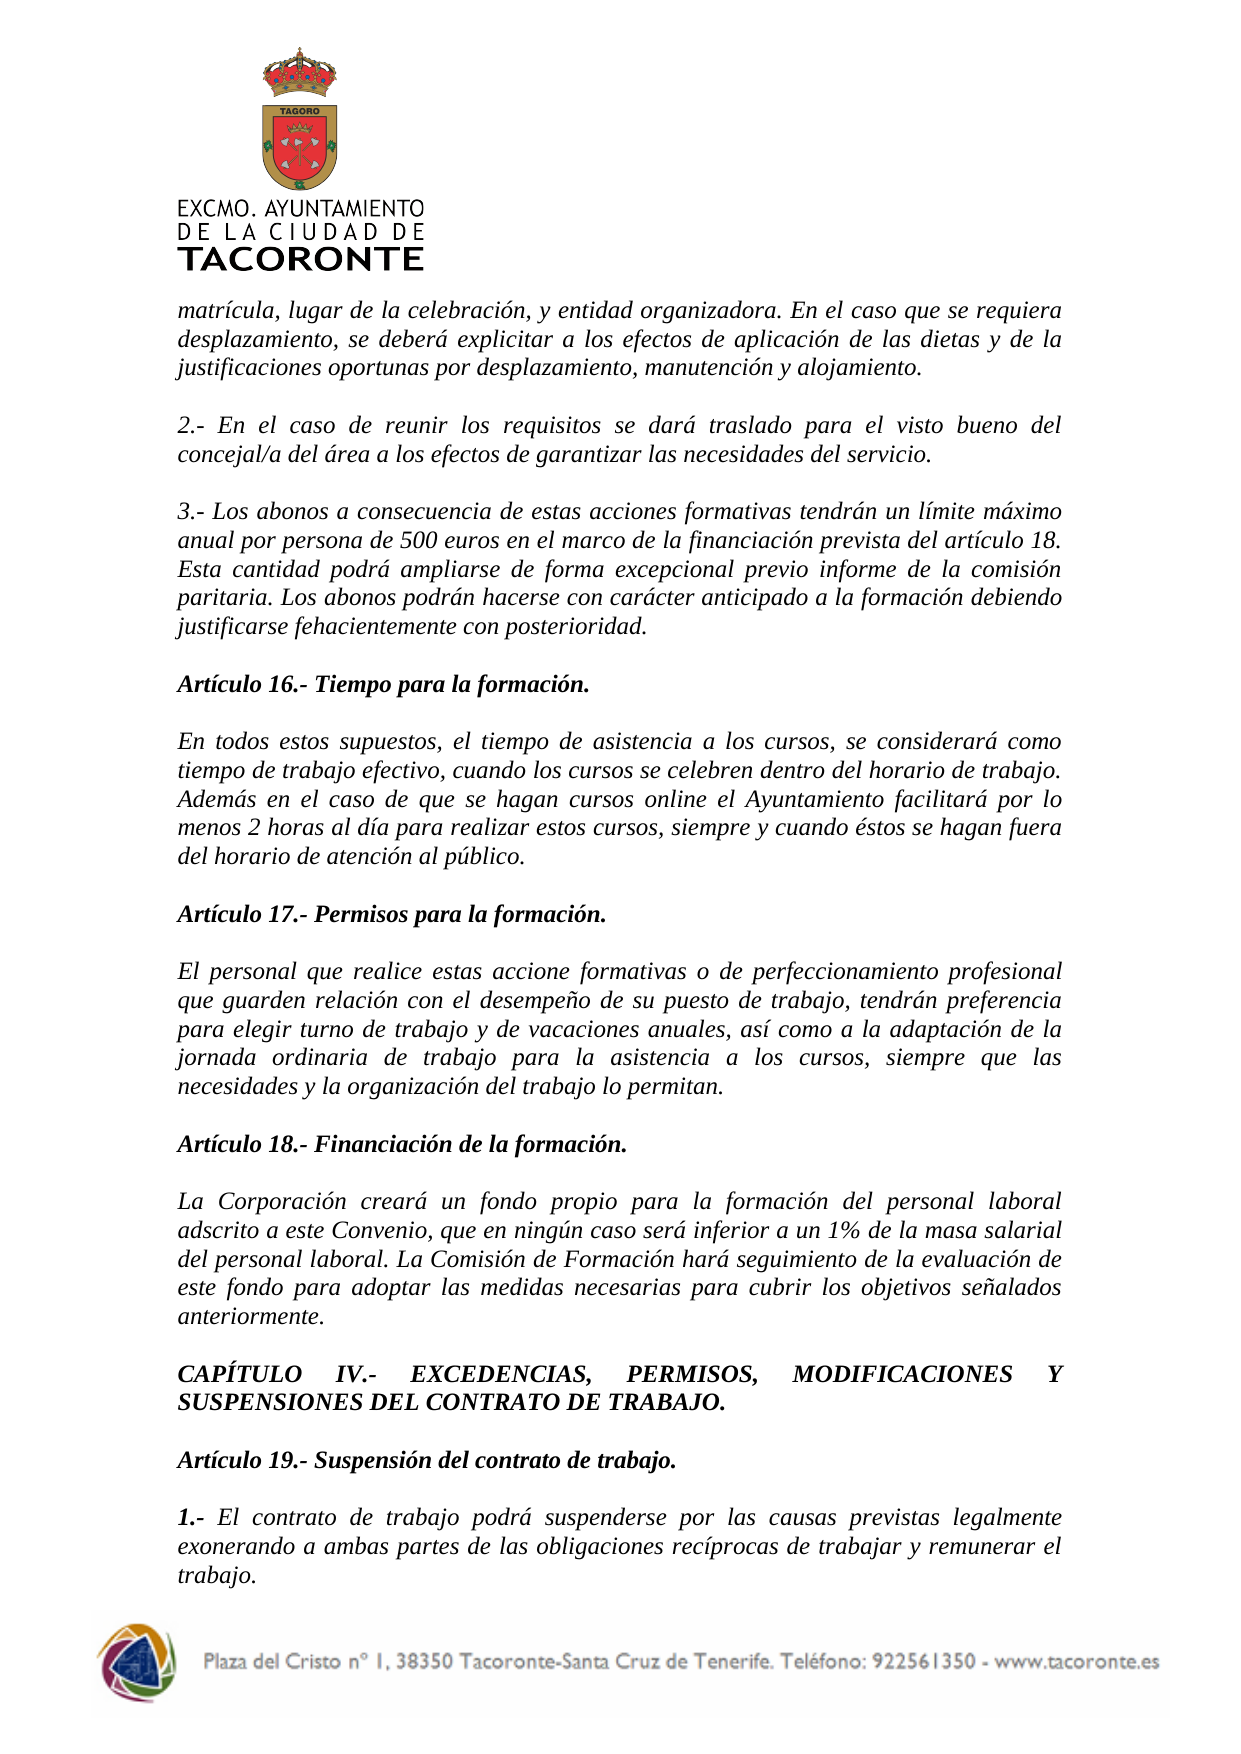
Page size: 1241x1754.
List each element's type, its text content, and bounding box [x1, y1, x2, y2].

picture [177, 47, 424, 271]
text En todos estos supuestos, el tiempo de asistencia a los cursos, se considerará como tiempo de trabajo efectivo, cuando los cursos se celebren dentro del horario de trabajo. Además en el caso de que se hagan cursos online el Ayuntamiento facilitará por lo menos 2 horas al día para realizar estos cursos, siempre y cuando éstos se hagan fuera del horario de atención al público. [177, 726, 1063, 870]
text matrícula, lugar de la celebración, y entidad organizadora. En el caso que se requiera desplazamiento, se deberá explicitar a los efectos de aplicación de las dietas y de la justificaciones oportunas por desplazamiento, manutención y alojamiento. [177, 295, 1063, 381]
text Artículo 19.- Suspensión del contrato de trabajo. [177, 1445, 1063, 1474]
text Artículo 16.- Tiempo para la formación. [177, 669, 1063, 697]
text Artículo 17.- Permisos para la formación. [177, 899, 1063, 927]
text El personal que realice estas accione formativas o de perfeccionamiento profesional que guarden relación con el desempeño de su puesto de trabajo, tendrán preferencia para elegir turno de trabajo y de vacaciones anuales, así como a la adaptación de la jornada ordinaria de trabajo para la asistencia a los cursos, siempre que las necesidades y la organización del trabajo lo permitan. [177, 956, 1063, 1100]
text La Corporación creará un fondo propio para la formación del personal laboral adscrito a este Convenio, que en ningún caso será inferior a un 1% de la masa salarial del personal laboral. La Comisión de Formación hará seguimiento de la evaluación de este fondo para adoptar las medidas necesarias para cubrir los objetivos señalados anteriormente. [177, 1186, 1063, 1330]
text Artículo 18.- Financiación de la formación. [177, 1129, 1063, 1157]
text 3.- Los abonos a consecuencia de estas acciones formativas tendrán un límite máximo anual por persona de 500 euros en el marco de la financiación prevista del artículo 18. Esta cantidad podrá ampliarse de forma excepcional previo informe de la comisión paritaria. Los abonos podrán hacerse con carácter anticipado a la formación debiendo justificarse fehacientemente con posterioridad. [177, 496, 1063, 640]
text CAPÍTULO IV.- EXCEDENCIAS, PERMISOS, MODIFICACIONES Y SUSPENSIONES DEL CONTRATO DE TRABAJO. [177, 1359, 1063, 1416]
text 2.- En el caso de reunir los requisitos se dará traslado para el visto bueno del concejal/a del área a los efectos de garantizar las necesidades del servicio. [177, 410, 1063, 467]
picture [90, 1610, 1170, 1718]
text 1.- El contrato de trabajo podrá suspenderse por las causas previstas legalmente exonerando a ambas partes de las obligaciones recíprocas de trabajar y remunerar el trabajo. [177, 1502, 1063, 1589]
